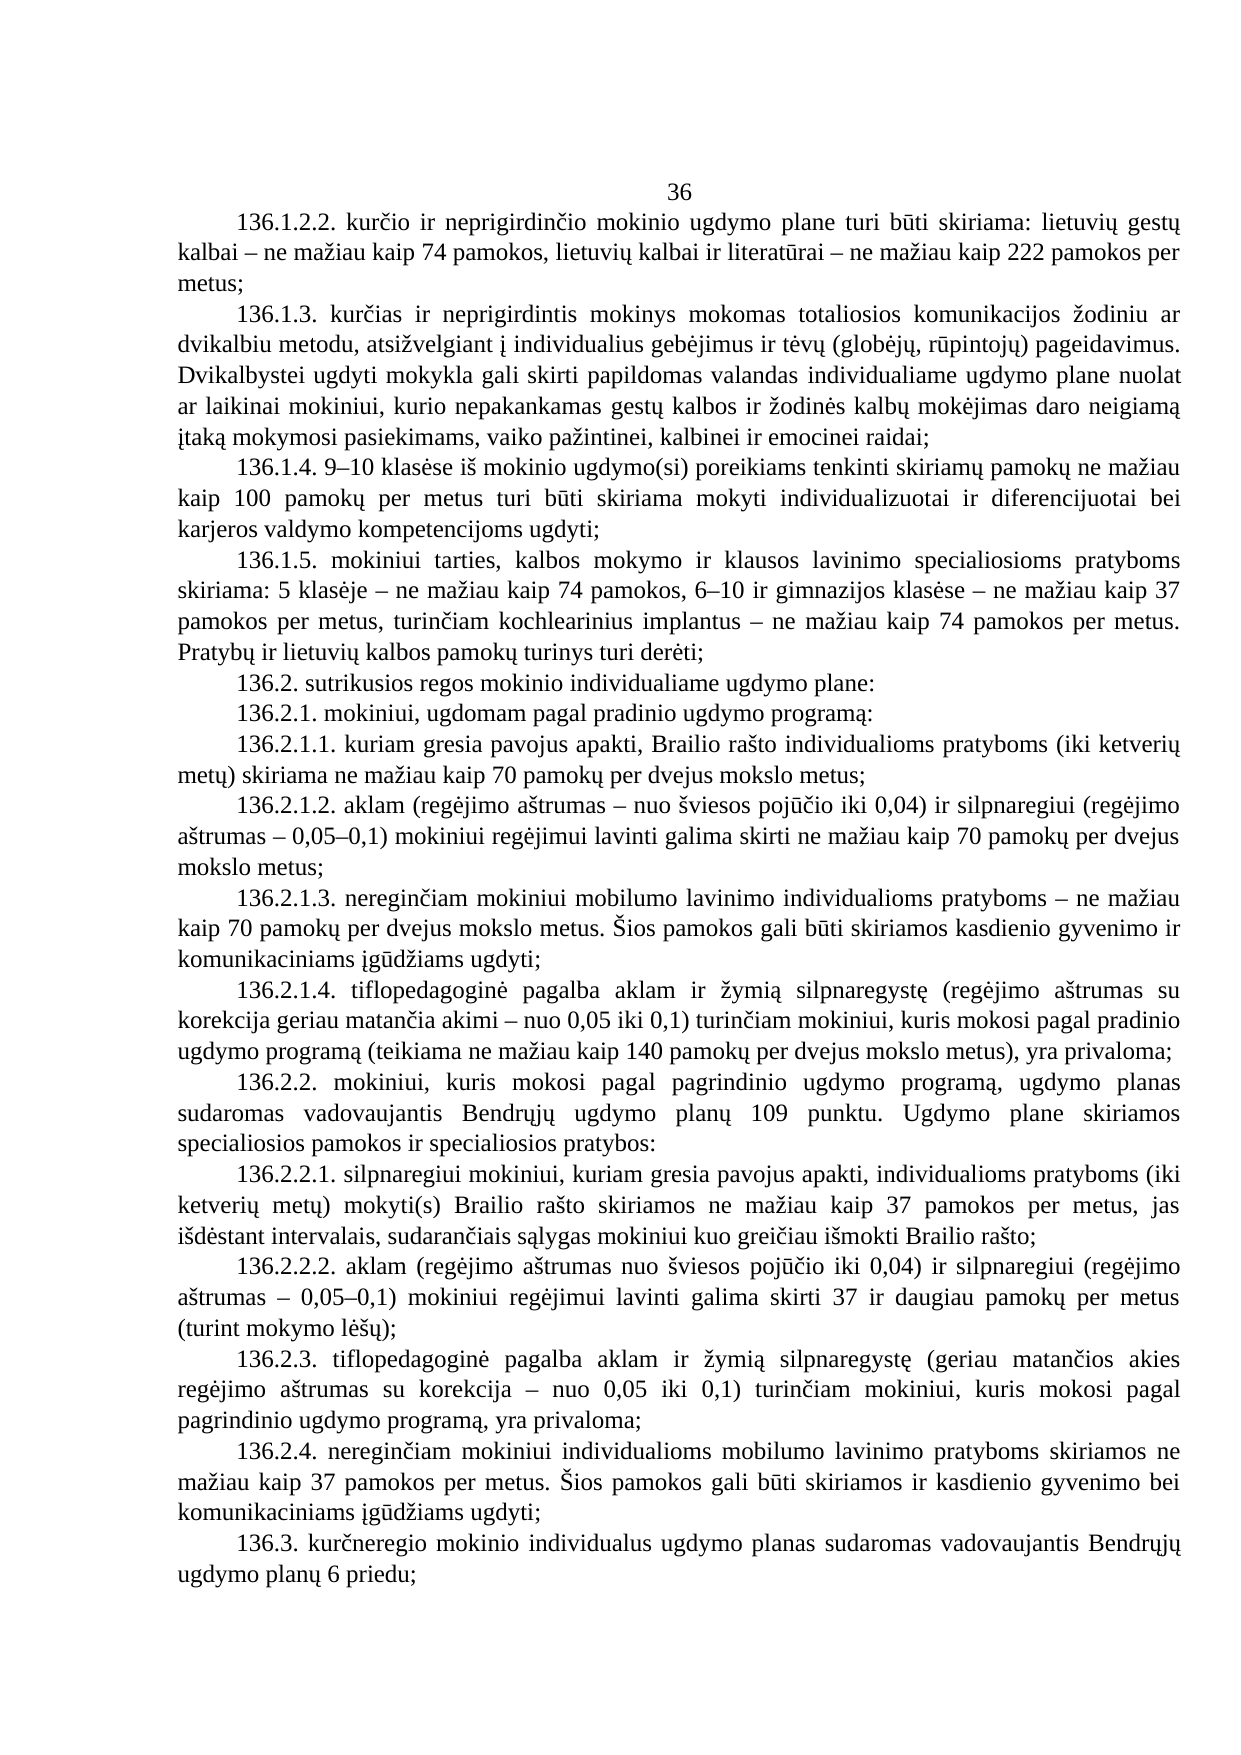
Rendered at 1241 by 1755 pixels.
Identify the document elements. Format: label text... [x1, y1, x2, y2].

text 136.2.1.1. kuriam gresia pavojus apakti, Brailio rašto individualioms pratyboms (iki ketverių metų) skiriama ne mažiau kaip 70 pamokų per dvejus mokslo metus; [177, 729, 1181, 788]
text 136.2.1. mokiniui, ugdomam pagal pradinio ugdymo programą: [177, 698, 1181, 727]
text 136.1.4. 9–10 klasėse iš mokinio ugdymo(si) poreikiams tenkinti skiriamų pamokų ne mažiau kaip 100 pamokų per metus turi būti skiriama mokyti individualizuotai ir diferencijuotai bei karjeros valdymo kompetencijoms ugdyti; [177, 452, 1181, 543]
text 136.2.3. tiflopedagoginė pagalba aklam ir žymią silpnaregystę (geriau matančios akies regėjimo aštrumas su korekcija – nuo 0,05 iki 0,1) turinčiam mokiniui, kuris mokosi pagal pagrindinio ugdymo programą, yra privaloma; [177, 1344, 1181, 1434]
text 136.2.2.1. silpnaregiui mokiniui, kuriam gresia pavojus apakti, individualioms pratyboms (iki ketverių metų) mokyti(s) Brailio rašto skiriamos ne mažiau kaip 37 pamokos per metus, jas išdėstant intervalais, sudarančiais sąlygas mokiniui kuo greičiau išmokti Brailio rašto; [177, 1159, 1181, 1249]
text 136.1.2.2. kurčio ir neprigirdinčio mokinio ugdymo plane turi būti skiriama: lietuvių gestų kalbai – ne mažiau kaip 74 pamokos, lietuvių kalbai ir literatūrai – ne mažiau kaip 222 pamokos per metus; [177, 207, 1181, 297]
text 136.2. sutrikusios regos mokinio individualiame ugdymo plane: [177, 668, 1181, 696]
text 136.1.3. kurčias ir neprigirdintis mokinys mokomas totaliosios komunikacijos žodiniu ar dvikalbiu metodu, atsižvelgiant į individualius gebėjimus ir tėvų (globėjų, rūpintojų) pageidavimus. Dvikalbystei ugdyti mokykla gali skirti papildomas valandas individualiame ugdymo plane nuolat ar laikinai mokiniui, kurio nepakankamas gestų kalbos ir žodinės kalbų mokėjimas daro neigiamą įtaką mokymosi pasiekimams, vaiko pažintinei, kalbinei ir emocinei raidai; [177, 299, 1181, 451]
text 136.2.1.2. aklam (regėjimo aštrumas – nuo šviesos pojūčio iki 0,04) ir silpnaregiui (regėjimo aštrumas – 0,05–0,1) mokiniui regėjimui lavinti galima skirti ne mažiau kaip 70 pamokų per dvejus mokslo metus; [177, 791, 1181, 881]
text 136.2.1.4. tiflopedagoginė pagalba aklam ir žymią silpnaregystę (regėjimo aštrumas su korekcija geriau matančia akimi – nuo 0,05 iki 0,1) turinčiam mokiniui, kuris mokosi pagal pradinio ugdymo programą (teikiama ne mažiau kaip 140 pamokų per dvejus mokslo metus), yra privaloma; [177, 975, 1181, 1065]
text 136.2.2. mokiniui, kuris mokosi pagal pagrindinio ugdymo programą, ugdymo planas sudaromas vadovaujantis Bendrųjų ugdymo planų 109 punktu. Ugdymo plane skiriamos specialiosios pamokos ir specialiosios pratybos: [177, 1067, 1181, 1157]
text 136.3. kurčneregio mokinio individualus ugdymo planas sudaromas vadovaujantis Bendrųjų ugdymo planų 6 priedu; [177, 1528, 1181, 1587]
text 136.2.2.2. aklam (regėjimo aštrumas nuo šviesos pojūčio iki 0,04) ir silpnaregiui (regėjimo aštrumas – 0,05–0,1) mokiniui regėjimui lavinti galima skirti 37 ir daugiau pamokų per metus (turint mokymo lėšų); [177, 1251, 1181, 1342]
text 136.1.5. mokiniui tarties, kalbos mokymo ir klausos lavinimo specialiosioms pratyboms skiriama: 5 klasėje – ne mažiau kaip 74 pamokos, 6–10 ir gimnazijos klasėse – ne mažiau kaip 37 pamokos per metus, turinčiam kochlearinius implantus – ne mažiau kaip 74 pamokos per metus. Pratybų ir lietuvių kalbos pamokų turinys turi derėti; [177, 545, 1181, 666]
text 136.2.4. nereginčiam mokiniui individualioms mobilumo lavinimo pratyboms skiriamos ne mažiau kaip 37 pamokos per metus. Šios pamokos gali būti skiriamos ir kasdienio gyvenimo bei komunikaciniams įgūdžiams ugdyti; [177, 1436, 1181, 1526]
text 136.2.1.3. nereginčiam mokiniui mobilumo lavinimo individualioms pratyboms – ne mažiau kaip 70 pamokų per dvejus mokslo metus. Šios pamokos gali būti skiriamos kasdienio gyvenimo ir komunikaciniams įgūdžiams ugdyti; [177, 883, 1181, 973]
